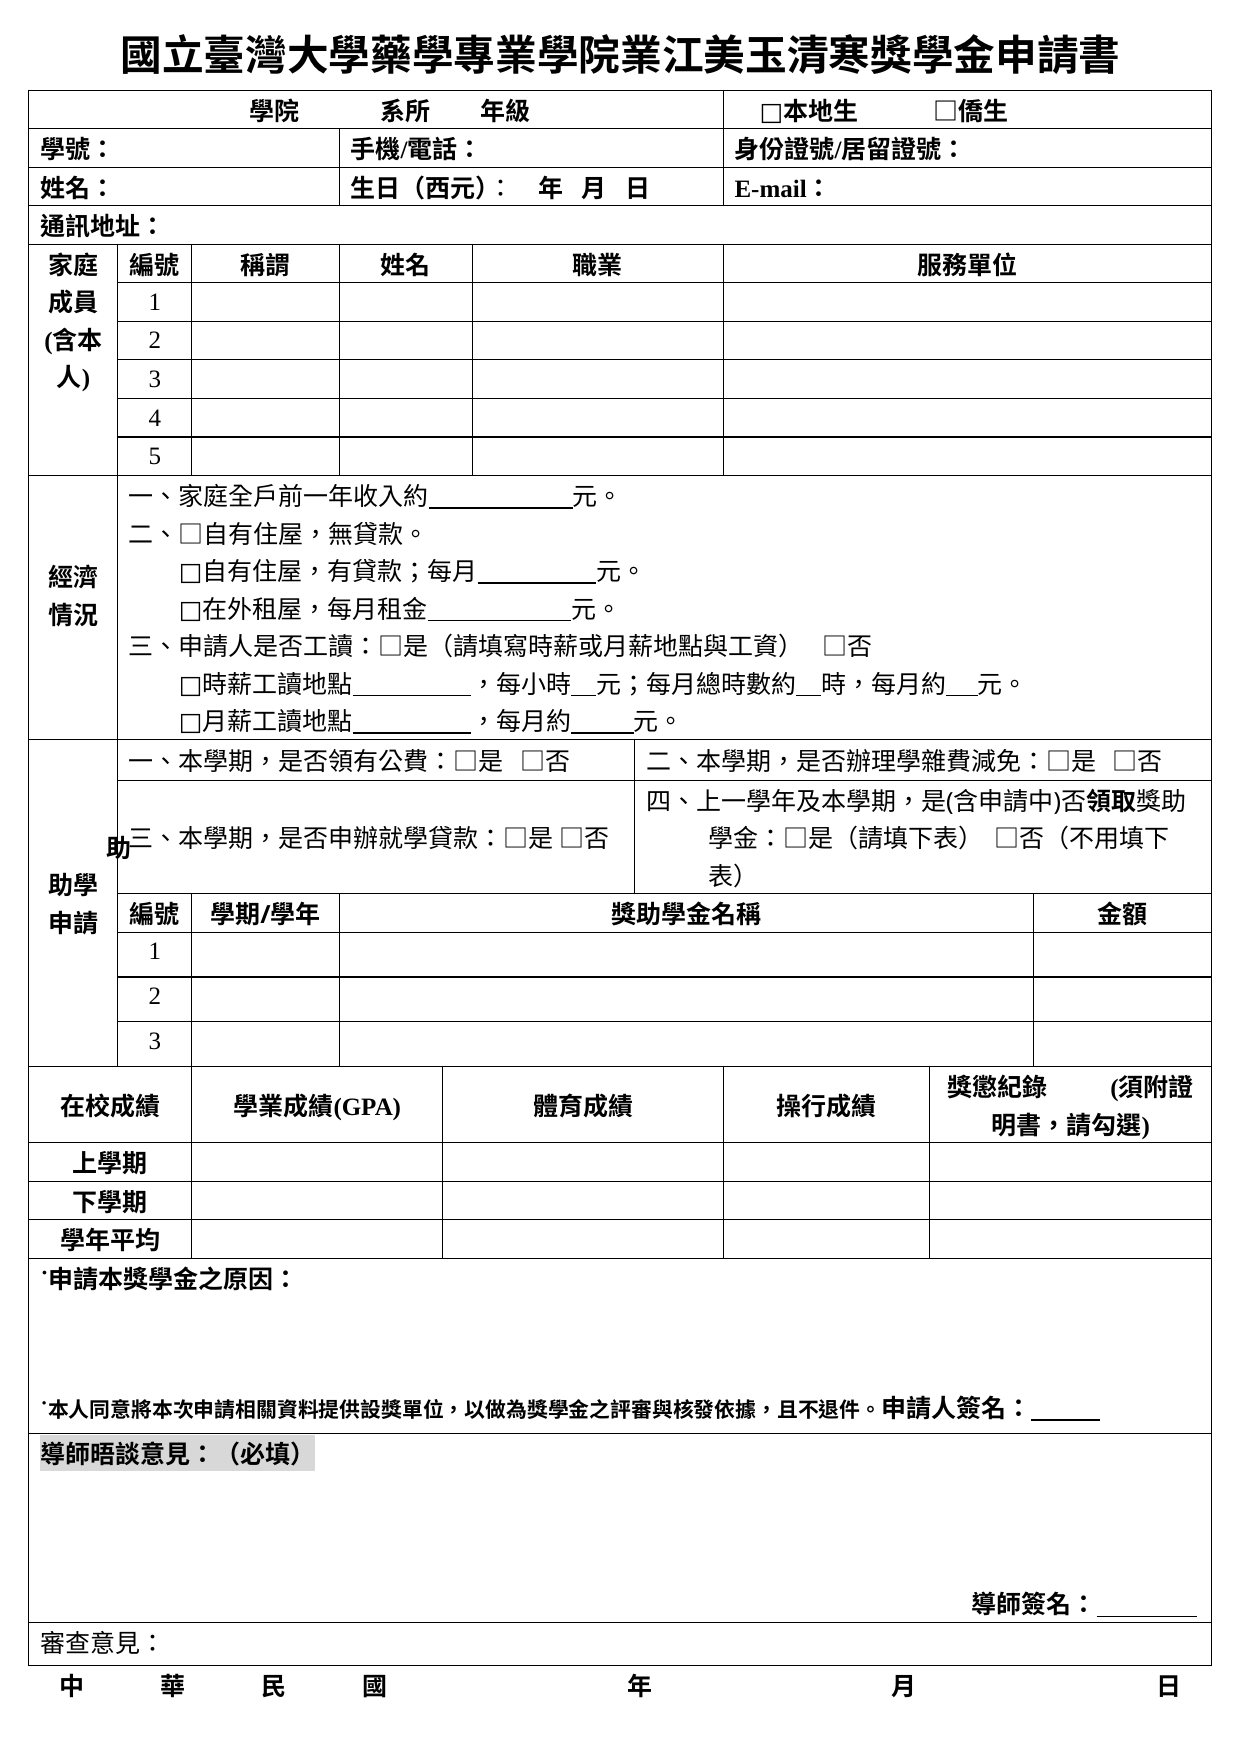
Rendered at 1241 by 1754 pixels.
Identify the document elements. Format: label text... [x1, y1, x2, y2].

table_cell [724, 438, 1211, 475]
table_cell 體育成績 [443, 1067, 723, 1142]
table_cell [724, 283, 1211, 321]
table_cell [724, 1182, 929, 1219]
table_cell 通訊地址： [29, 206, 1211, 244]
table_cell ˙申請本獎學金之原因： [29, 1259, 1211, 1388]
table_cell [724, 1143, 929, 1181]
table_cell [1034, 933, 1211, 976]
table_cell [192, 1143, 442, 1181]
table_cell [192, 283, 339, 321]
table_header 學院 系所 年級 [29, 91, 723, 128]
table_cell [443, 1182, 723, 1219]
table_cell 2 [118, 978, 191, 1021]
table_cell 導師晤談意見：（必填） 導師簽名： [29, 1434, 1211, 1622]
table_cell [930, 1220, 1211, 1258]
table_cell 一、本學期，是否領有公費：□是 □否 [118, 740, 634, 779]
table_cell [192, 933, 339, 976]
table_cell [473, 322, 723, 359]
table_cell 二、本學期，是否辦理學雜費減免：□是 □否 [635, 740, 1211, 779]
table_cell 姓名 [340, 245, 472, 282]
table_cell 金額 [1034, 894, 1211, 932]
table_cell 家庭成員(含本人) [29, 245, 117, 475]
table_cell [473, 360, 723, 398]
table_cell [443, 1143, 723, 1181]
table_cell [192, 1022, 339, 1066]
table_cell [340, 283, 472, 321]
table_cell [340, 978, 1033, 1021]
table_cell [930, 1143, 1211, 1181]
table_cell [340, 1022, 1033, 1066]
table_cell [192, 438, 339, 475]
text 中華民國 年 月 日 [59, 1666, 1181, 1704]
table_cell [724, 399, 1211, 436]
table_cell 學年平均 [29, 1220, 191, 1258]
table_cell 四、上一學年及本學期，是(含申請中)否領取獎助學金：□是（請填下表） □否（不用填下表） [635, 781, 1211, 893]
table_cell [930, 1182, 1211, 1219]
table_cell 手機/電話： [340, 129, 723, 167]
table_cell 助助學 申請 [29, 740, 117, 1066]
table_cell [1034, 1022, 1211, 1066]
table_cell 編號 [118, 245, 191, 282]
table_cell [443, 1220, 723, 1258]
table_cell 5 [118, 438, 191, 475]
table_cell [192, 978, 339, 1021]
text 國立臺灣大學藥學專業學院業江美玉清寒獎學金申請書 [59, 14, 1181, 89]
table_cell [340, 360, 472, 398]
table_cell [724, 1220, 929, 1258]
table_cell [340, 933, 1033, 976]
table_cell 生日（西元）： 年 月 日 [340, 168, 723, 205]
table_cell 編號 [118, 894, 191, 932]
table_cell 身份證號/居留證號： [724, 129, 1211, 167]
table_cell 三、本學期，是否申辦就學貸款：□是 □否 [118, 781, 634, 893]
table_cell 操行成績 [724, 1067, 929, 1142]
table_cell 一、家庭全戶前一年收入約 元。 二、□自有住屋，無貸款。 □自有住屋，有貸款；每月 元。 □在外租屋，每月租金 元。 三、申請人是否工讀：□是（請填寫時薪或月薪地點與工資） □否 □時薪工讀地點 ，每小時 元；每月總時數約 時，每月約 元。 □月薪工讀地點 ，每月約 元。 [118, 476, 1211, 738]
table_cell 2 [118, 322, 191, 359]
table_cell ˙本人同意將本次申請相關資料提供設獎單位，以做為獎學金之評審與核發依據，且不退件。申請人簽名： [29, 1388, 1211, 1433]
table_cell [192, 322, 339, 359]
table_cell 3 [118, 360, 191, 398]
table_cell 學號： [29, 129, 339, 167]
table_header □本地生 □僑生 [724, 91, 1211, 128]
table_cell E-mail： [724, 168, 1211, 205]
table_cell [473, 438, 723, 475]
table_cell [724, 360, 1211, 398]
table_cell 獎懲紀錄 (須附證明書，請勾選) [930, 1067, 1211, 1142]
table_cell [473, 399, 723, 436]
table_cell 服務單位 [724, 245, 1211, 282]
table_cell 經濟 情況 [29, 476, 117, 738]
table_cell 下學期 [29, 1182, 191, 1219]
table_cell [192, 1182, 442, 1219]
table_cell 職業 [473, 245, 723, 282]
table_cell 3 [118, 1022, 191, 1066]
table_cell 審查意見： [29, 1623, 1211, 1665]
table_cell 4 [118, 399, 191, 436]
table_cell 學業成績(GPA) [192, 1067, 442, 1142]
table_cell 上學期 [29, 1143, 191, 1181]
table_cell 獎助學金名稱 [340, 894, 1033, 932]
table_cell [192, 360, 339, 398]
table_cell [1034, 978, 1211, 1021]
table_cell [192, 399, 339, 436]
table_cell 1 [118, 283, 191, 321]
table_cell 學期/學年 [192, 894, 339, 932]
table_cell [340, 399, 472, 436]
table_cell 在校成績 [29, 1067, 191, 1142]
table_cell [724, 322, 1211, 359]
table_cell 1 [118, 933, 191, 976]
table_cell [340, 438, 472, 475]
table_cell [473, 283, 723, 321]
table_cell [192, 1220, 442, 1258]
table_cell 稱謂 [192, 245, 339, 282]
table_cell [340, 322, 472, 359]
table_cell 姓名： [29, 168, 339, 205]
